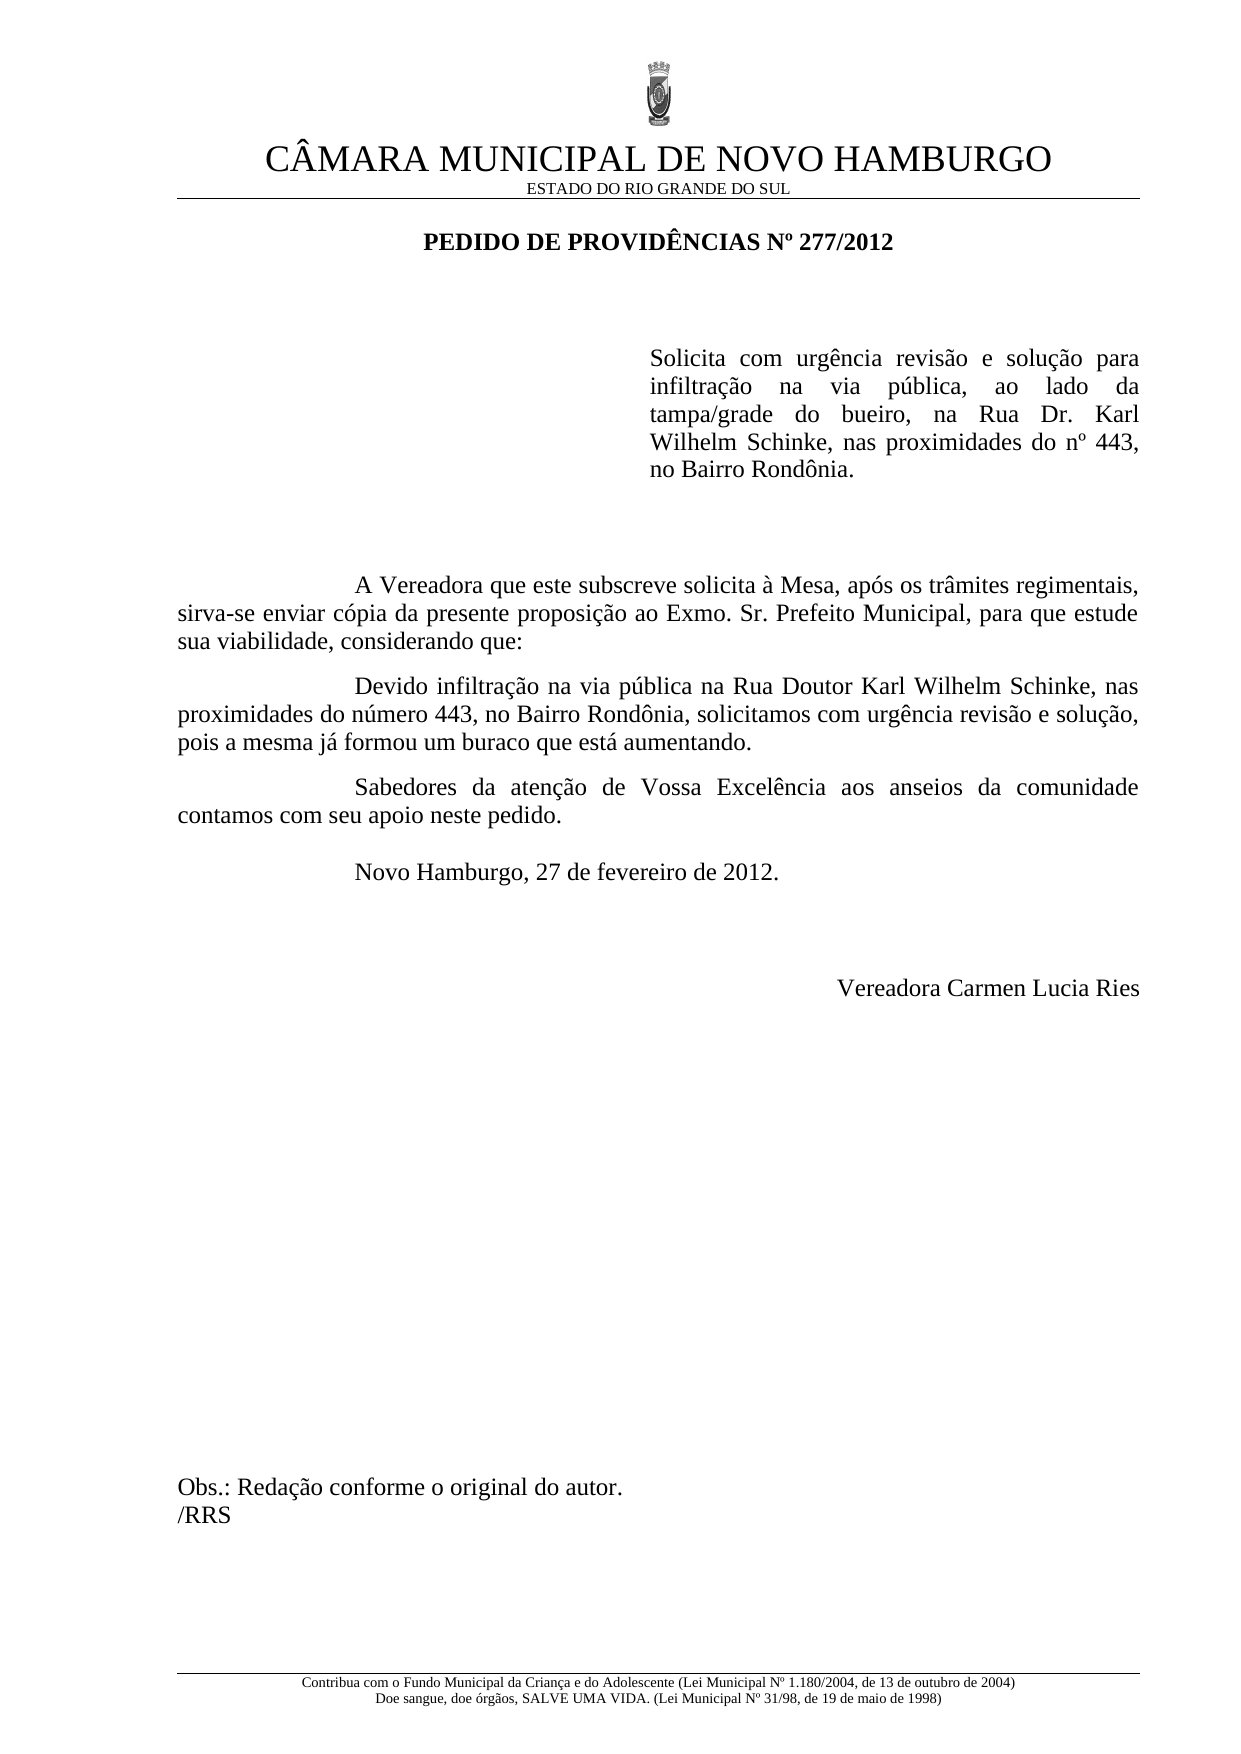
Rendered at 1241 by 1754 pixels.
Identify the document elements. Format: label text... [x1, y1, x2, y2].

text Sabedores da atenção de Vossa Excelência aos anseios da comunidade contamos com seu apoio neste pedido. [177, 773, 1140, 829]
text /RRS [177, 1501, 1140, 1529]
text PEDIDO DE PROVIDÊNCIAS Nº 277/2012 [177, 228, 1140, 256]
text Novo Hamburgo, 27 de fevereiro de 2012. [177, 858, 1140, 886]
text Devido infiltração na via pública na Rua Doutor Karl Wilhelm Schinke, nas proximidades do número 443, no Bairro Rondônia, solicitamos com urgência revisão e solução, pois a mesma já formou um buraco que está aumentando. [177, 672, 1140, 756]
text A Vereadora que este subscreve solicita à Mesa, após os trâmites regimentais, sirva-se enviar cópia da presente proposição ao Exmo. Sr. Prefeito Municipal, para que estude sua viabilidade, considerando que: [177, 572, 1140, 655]
text Vereadora Carmen Lucia Ries [177, 974, 1140, 1002]
text Solicita com urgência revisão e solução para infiltração na via pública, ao lado da tampa/grade do bueiro, na Rua Dr. Karl Wilhelm Schinke, nas proximidades do nº 443, no Bairro Rondônia. [649, 344, 1140, 483]
text Obs.: Redação conforme o original do autor. [177, 1473, 1140, 1501]
